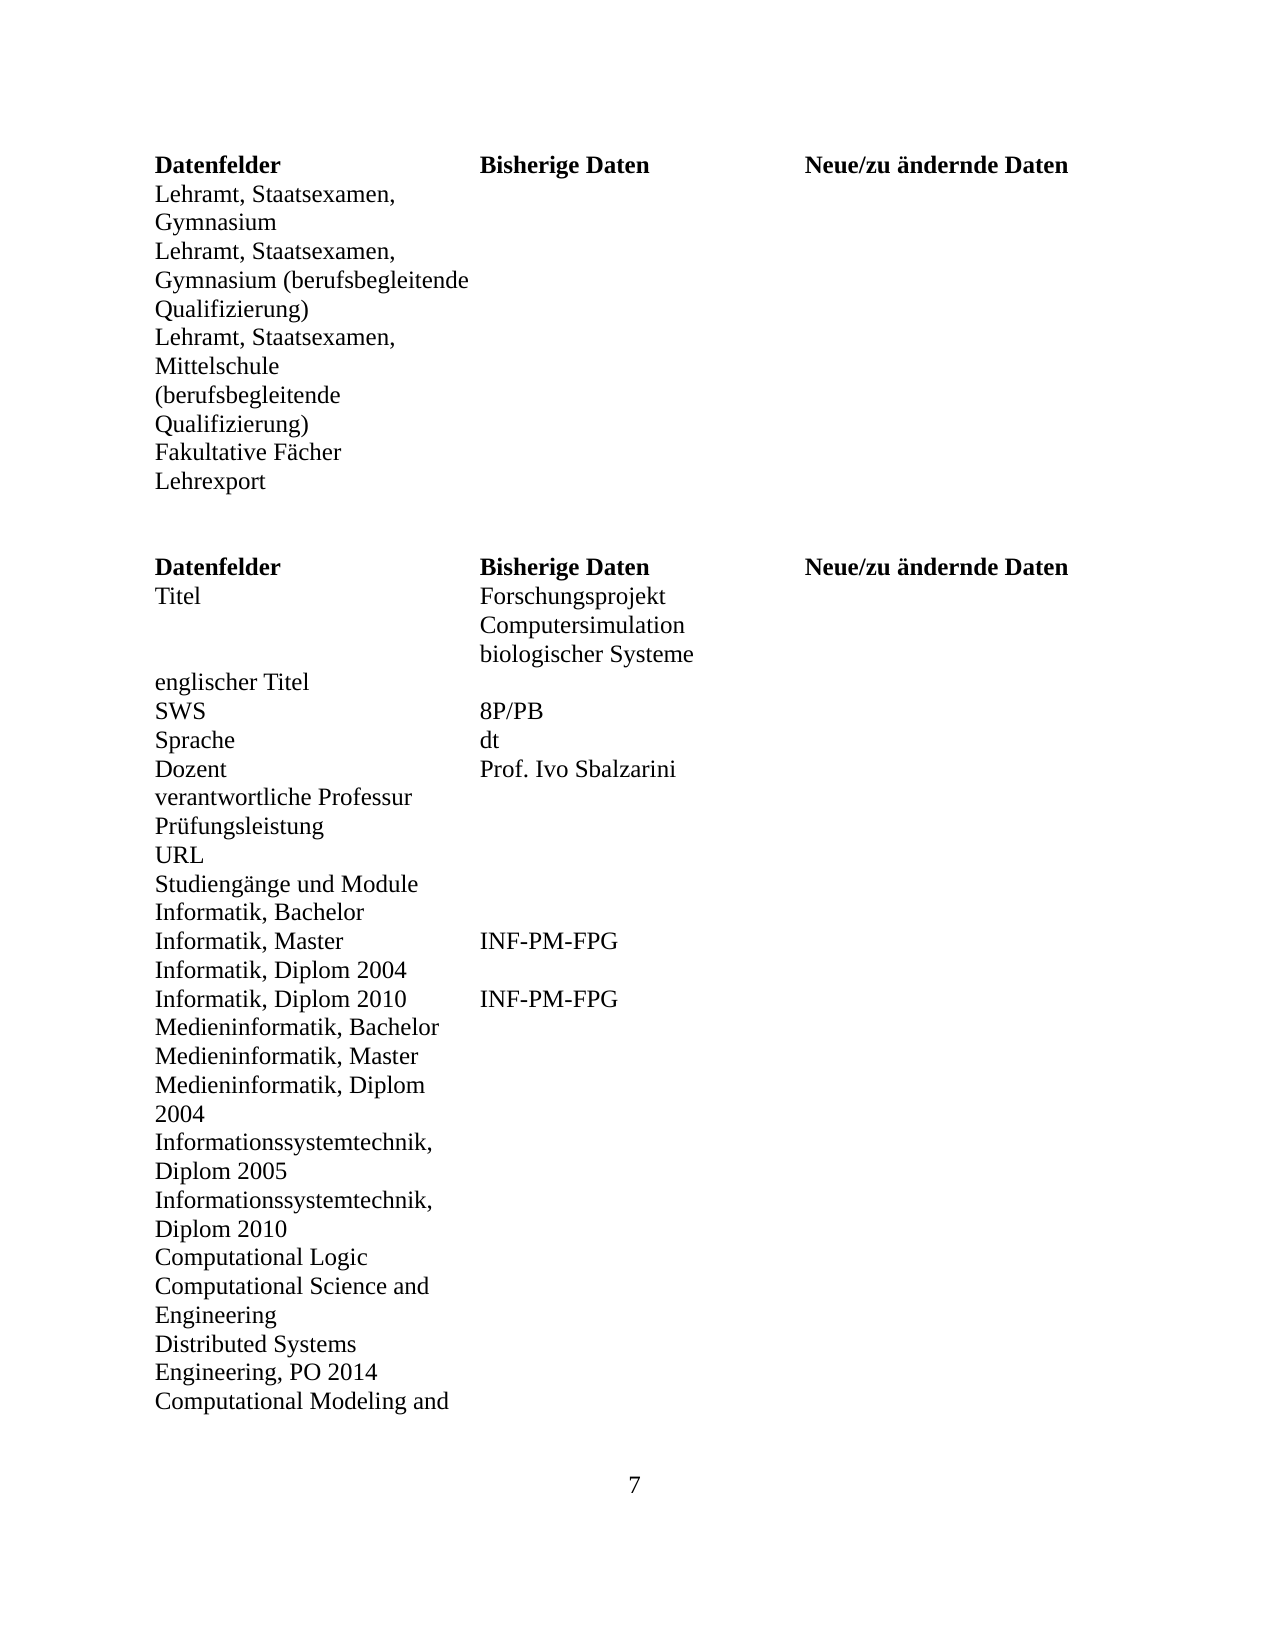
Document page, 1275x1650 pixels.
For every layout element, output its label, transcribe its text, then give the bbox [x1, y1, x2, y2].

table_cell Computational Science and Engineering [150, 1271, 475, 1329]
table_cell Medieninformatik, Diplom 2004 [150, 1070, 475, 1127]
table_cell [475, 840, 800, 869]
table_cell Informationssystemtechnik, Diplom 2010 [150, 1185, 475, 1242]
table_cell [800, 1041, 1125, 1070]
table_cell [800, 984, 1125, 1012]
table_cell Fakultative Fächer [150, 438, 475, 466]
table_cell Dozent [150, 754, 475, 782]
table_cell Lehramt, Staatsexamen, Gymnasium (berufsbegleitende Qualifizierung) [150, 236, 475, 322]
table_cell Forschungsprojekt Computersimulation biologischer Systeme [475, 581, 800, 667]
table_cell [800, 1185, 1125, 1242]
table_header Bisherige Daten [475, 553, 800, 581]
table_cell [475, 1013, 800, 1041]
table_cell Studiengänge und Module [150, 869, 475, 897]
table_cell [475, 438, 800, 466]
table_cell Informatik, Diplom 2004 [150, 955, 475, 984]
table_cell 8P/PB [475, 696, 800, 725]
table_cell Prof. Ivo Sbalzarini [475, 754, 800, 782]
table_cell [475, 1243, 800, 1271]
table_cell [475, 1185, 800, 1242]
table_cell [475, 955, 800, 984]
table_cell [800, 898, 1125, 926]
table_cell [800, 581, 1125, 667]
table_cell Lehrexport [150, 466, 475, 495]
table_cell Medieninformatik, Bachelor [150, 1013, 475, 1041]
table_cell [475, 1070, 800, 1127]
table_cell SWS [150, 696, 475, 725]
table_cell Medieninformatik, Master [150, 1041, 475, 1070]
table_cell Informatik, Diplom 2010 [150, 984, 475, 1012]
table_cell [800, 1329, 1125, 1386]
table_cell INF-PM-FPG [475, 984, 800, 1012]
table_cell INF-PM-FPG [475, 926, 800, 955]
table_cell [475, 869, 800, 897]
table_cell [800, 696, 1125, 725]
table_cell [800, 869, 1125, 897]
table_header Neue/zu ändernde Daten [800, 553, 1125, 581]
table_cell Lehramt, Staatsexamen, Gymnasium [150, 179, 475, 236]
table_header Datenfelder [150, 553, 475, 581]
table_cell [800, 1271, 1125, 1329]
table_cell [475, 811, 800, 840]
table_cell Informationssystemtechnik, Diplom 2005 [150, 1128, 475, 1185]
table_cell Computational Modeling and [150, 1386, 475, 1415]
table_cell URL [150, 840, 475, 869]
table_cell Computational Logic [150, 1243, 475, 1271]
table_cell [475, 323, 800, 437]
table_cell [800, 725, 1125, 754]
table_cell Titel [150, 581, 475, 667]
table_cell [475, 668, 800, 696]
table_cell [475, 1271, 800, 1329]
table_cell [800, 668, 1125, 696]
table_cell [475, 783, 800, 811]
table_cell Sprache [150, 725, 475, 754]
table_cell [800, 179, 1125, 236]
table_cell Prüfungsleistung [150, 811, 475, 840]
table_cell [475, 898, 800, 926]
table_cell [800, 811, 1125, 840]
table_cell [475, 179, 800, 236]
table_cell [800, 1013, 1125, 1041]
table_cell [800, 1243, 1125, 1271]
table_cell [800, 1070, 1125, 1127]
table_cell dt [475, 725, 800, 754]
table_cell englischer Titel [150, 668, 475, 696]
table_cell [800, 466, 1125, 495]
table_cell [800, 840, 1125, 869]
table_cell verantwortliche Professur [150, 783, 475, 811]
table_cell [475, 466, 800, 495]
table_cell [475, 1128, 800, 1185]
table_cell [475, 1386, 800, 1415]
table_cell Lehramt, Staatsexamen, Mittelschule (berufsbegleitende Qualifizierung) [150, 323, 475, 437]
table_header Datenfelder [150, 150, 475, 179]
table_cell [800, 926, 1125, 955]
table_cell Distributed Systems Engineering, PO 2014 [150, 1329, 475, 1386]
table_cell [800, 1128, 1125, 1185]
table_cell [800, 323, 1125, 437]
table_cell Informatik, Master [150, 926, 475, 955]
table_cell [475, 1329, 800, 1386]
table_header Neue/zu ändernde Daten [800, 150, 1125, 179]
table_header Bisherige Daten [475, 150, 800, 179]
table_cell [475, 236, 800, 322]
table_cell Informatik, Bachelor [150, 898, 475, 926]
table_cell [800, 438, 1125, 466]
table_cell [800, 955, 1125, 984]
table_cell [800, 754, 1125, 782]
table_cell [800, 1386, 1125, 1415]
table_cell [800, 783, 1125, 811]
table_cell [475, 1041, 800, 1070]
table_cell [800, 236, 1125, 322]
